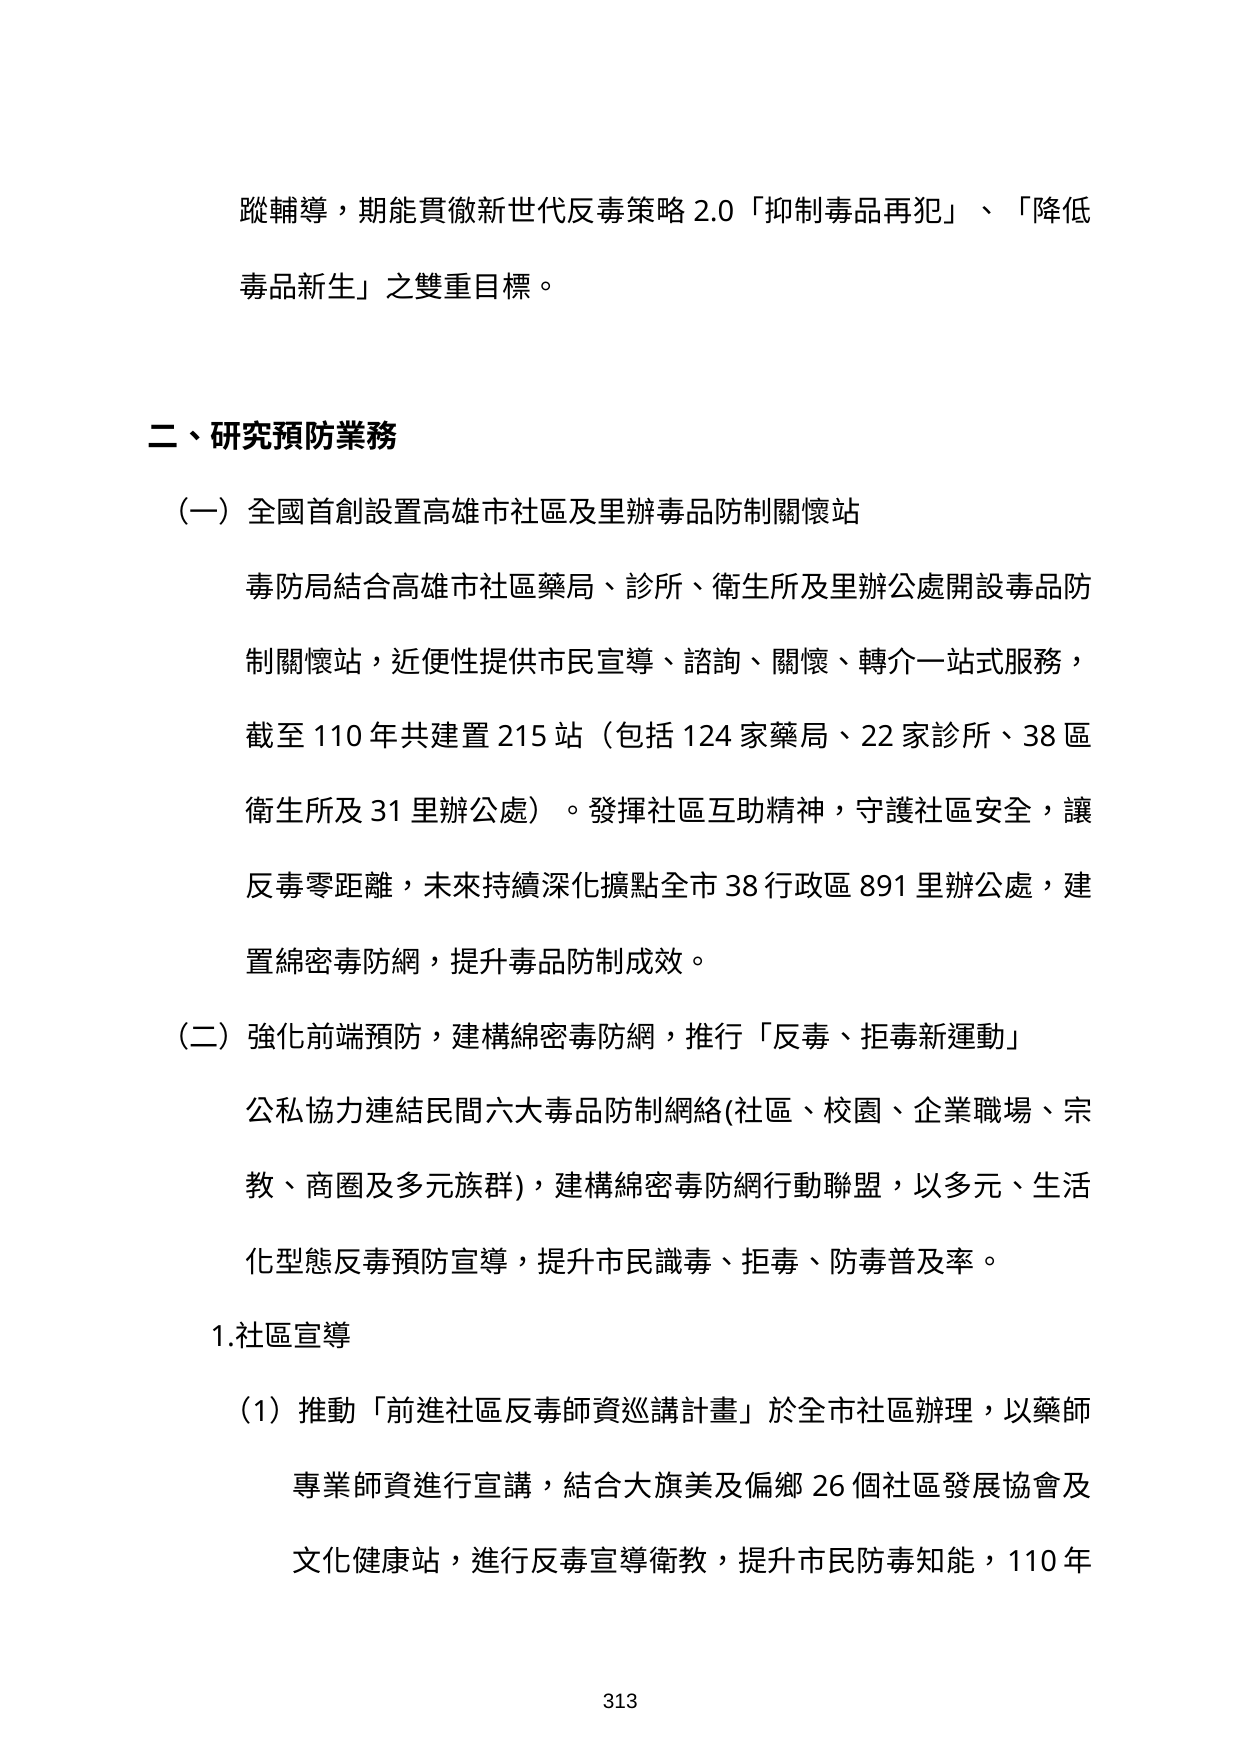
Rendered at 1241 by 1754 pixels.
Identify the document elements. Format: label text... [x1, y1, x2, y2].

text 公私協力連結民間六大毒品防制網絡(社區、校園、企業職場、宗教、商圈及多元族群)，建構綿密毒防網行動聯盟，以多元、生活化型態反毒預防宣導，提升市民識毒、拒毒、防毒普及率。 [246, 1064, 1092, 1289]
text （一）全國首創設置高雄市社區及里辦毒品防制關懷站 [160, 464, 1092, 539]
text 1.社區宣導 [210, 1289, 1092, 1364]
text 二、研究預防業務 [148, 389, 1092, 464]
text 蹤輔導，期能貫徹新世代反毒策略2.0「抑制毒品再犯」、「降低毒品新生」之雙重目標。 [210, 164, 1092, 314]
text 毒防局結合高雄市社區藥局、診所、衛生所及里辦公處開設毒品防制關懷站，近便性提供市民宣導、諮詢、關懷、轉介一站式服務，截至110年共建置215站（包括124家藥局、22家診所、38區衛生所及31里辦公處）。發揮社區互助精神，守護社區安全，讓反毒零距離，未來持續深化擴點全市38行政區891里辦公處，建置綿密毒防網，提升毒品防制成效。 [246, 539, 1092, 989]
text （二）強化前端預防，建構綿密毒防網，推行「反毒、拒毒新運動」 [160, 989, 1092, 1064]
text （1）推動「前進社區反毒師資巡講計畫」於全市社區辦理，以藥師專業師資進行宣講，結合大旗美及偏鄉26個社區發展協會及文化健康站，進行反毒宣導衛教，提升市民防毒知能，110年 [223, 1364, 1092, 1589]
